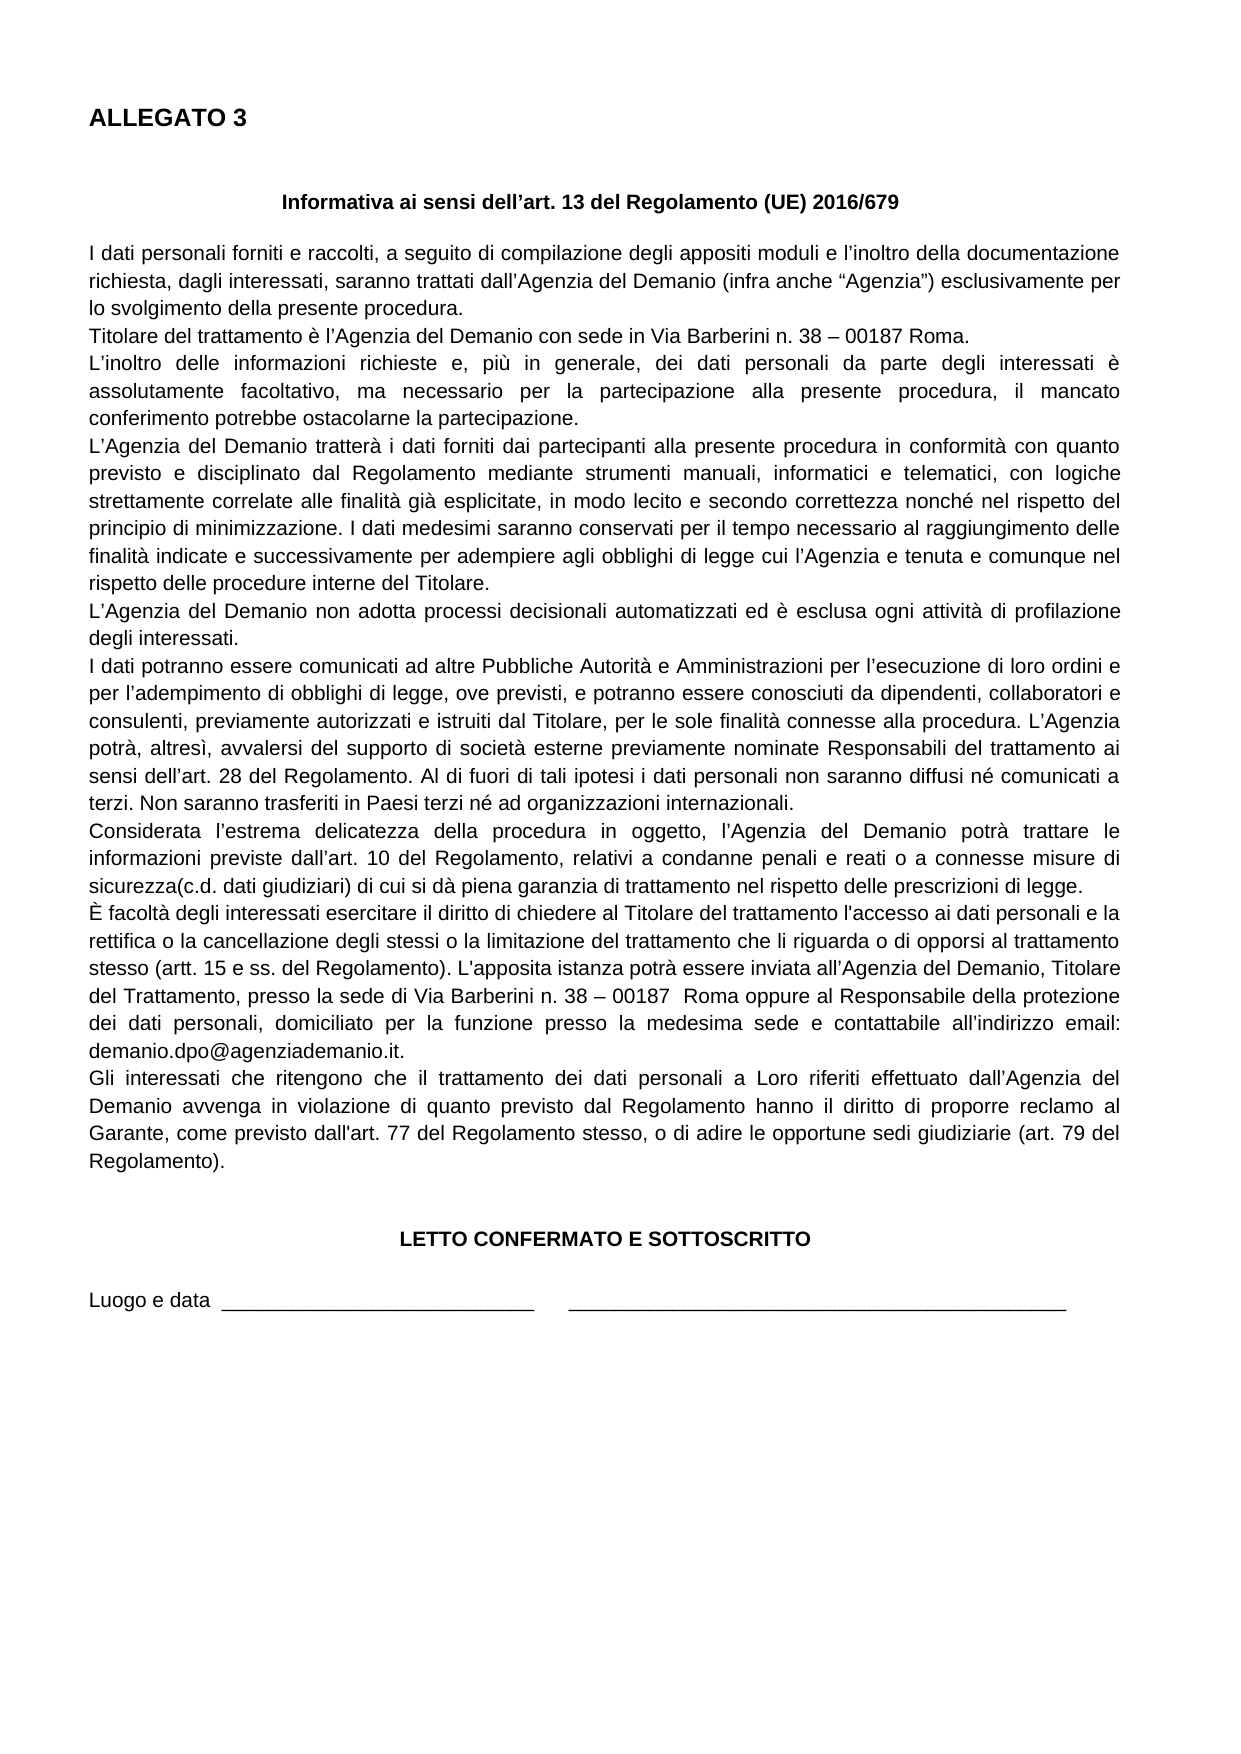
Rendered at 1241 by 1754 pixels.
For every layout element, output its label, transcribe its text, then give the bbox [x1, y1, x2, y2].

text I dati potranno essere comunicati ad altre Pubbliche Autorità e Amministrazioni per l’esecuzione di loro ordini e per l’adempimento di obblighi di legge, ove previsti, e potranno essere conosciuti da dipendenti, collaboratori e consulenti, previamente autorizzati e istruiti dal Titolare, per le sole finalità connesse alla procedura. L’Agenzia potrà, altresì, avvalersi del supporto di società esterne previamente nominate Responsabili del trattamento ai sensi dell’art. 28 del Regolamento. Al di fuori di tali ipotesi i dati personali non saranno diffusi né comunicati a terzi. Non saranno trasferiti in Paesi terzi né ad organizzazioni internazionali. [89, 653, 1122, 815]
text Gli interessati che ritengono che il trattamento dei dati personali a Loro riferiti effettuato dall’Agenzia del Demanio avvenga in violazione di quanto previsto dal Regolamento hanno il diritto di proporre reclamo al Garante, come previsto dall'art. 77 del Regolamento stesso, o di adire le opportune sedi giudiziarie (art. 79 del Regolamento). [89, 1066, 1122, 1172]
text I dati personali forniti e raccolti, a seguito di compilazione degli appositi moduli e l’inoltro della documentazione richiesta, dagli interessati, saranno trattati dall’Agenzia del Demanio (infra anche “Agenzia”) esclusivamente per lo svolgimento della presente procedura. [89, 241, 1122, 320]
text Informativa ai sensi dell’art. 13 del Regolamento (UE) 2016/679 [59, 189, 1122, 213]
text LETTO CONFERMATO E SOTTOSCRITTO [89, 1227, 1122, 1251]
text Luogo e data ___________________________ ___________________________________________ [89, 1287, 1122, 1311]
text ALLEGATO 3 [59, 103, 1122, 132]
text È facoltà degli interessati esercitare il diritto di chiedere al Titolare del trattamento l'accesso ai dati personali e la rettifica o la cancellazione degli stessi o la limitazione del trattamento che li riguarda o di opporsi al trattamento stesso (artt. 15 e ss. del Regolamento). L'apposita istanza potrà essere inviata all’Agenzia del Demanio, Titolare del Trattamento, presso la sede di Via Barberini n. 38 – 00187 Roma oppure al Responsabile della protezione dei dati personali, domiciliato per la funzione presso la medesima sede e contattabile all’indirizzo email: demanio.dpo@agenziademanio.it. [89, 901, 1122, 1062]
text L’inoltro delle informazioni richieste e, più in generale, dei dati personali da parte degli interessati è assolutamente facoltativo, ma necessario per la partecipazione alla presente procedura, il mancato conferimento potrebbe ostacolarne la partecipazione. [89, 351, 1122, 430]
text L’Agenzia del Demanio tratterà i dati forniti dai partecipanti alla presente procedura in conformità con quanto previsto e disciplinato dal Regolamento mediante strumenti manuali, informatici e telematici, con logiche strettamente correlate alle finalità già esplicitate, in modo lecito e secondo correttezza nonché nel rispetto del principio di minimizzazione. I dati medesimi saranno conservati per il tempo necessario al raggiungimento delle finalità indicate e successivamente per adempiere agli obblighi di legge cui l’Agenzia e tenuta e comunque nel rispetto delle procedure interne del Titolare. [89, 433, 1122, 595]
text Considerata l’estrema delicatezza della procedura in oggetto, l’Agenzia del Demanio potrà trattare le informazioni previste dall’art. 10 del Regolamento, relativi a condanne penali e reati o a connesse misure di sicurezza(c.d. dati giudiziari) di cui si dà piena garanzia di trattamento nel rispetto delle prescrizioni di legge. [89, 818, 1122, 897]
text L’Agenzia del Demanio non adotta processi decisionali automatizzati ed è esclusa ogni attività di profilazione degli interessati. [89, 598, 1122, 650]
text Titolare del trattamento è l’Agenzia del Demanio con sede in Via Barberini n. 38 – 00187 Roma. [89, 323, 1122, 347]
